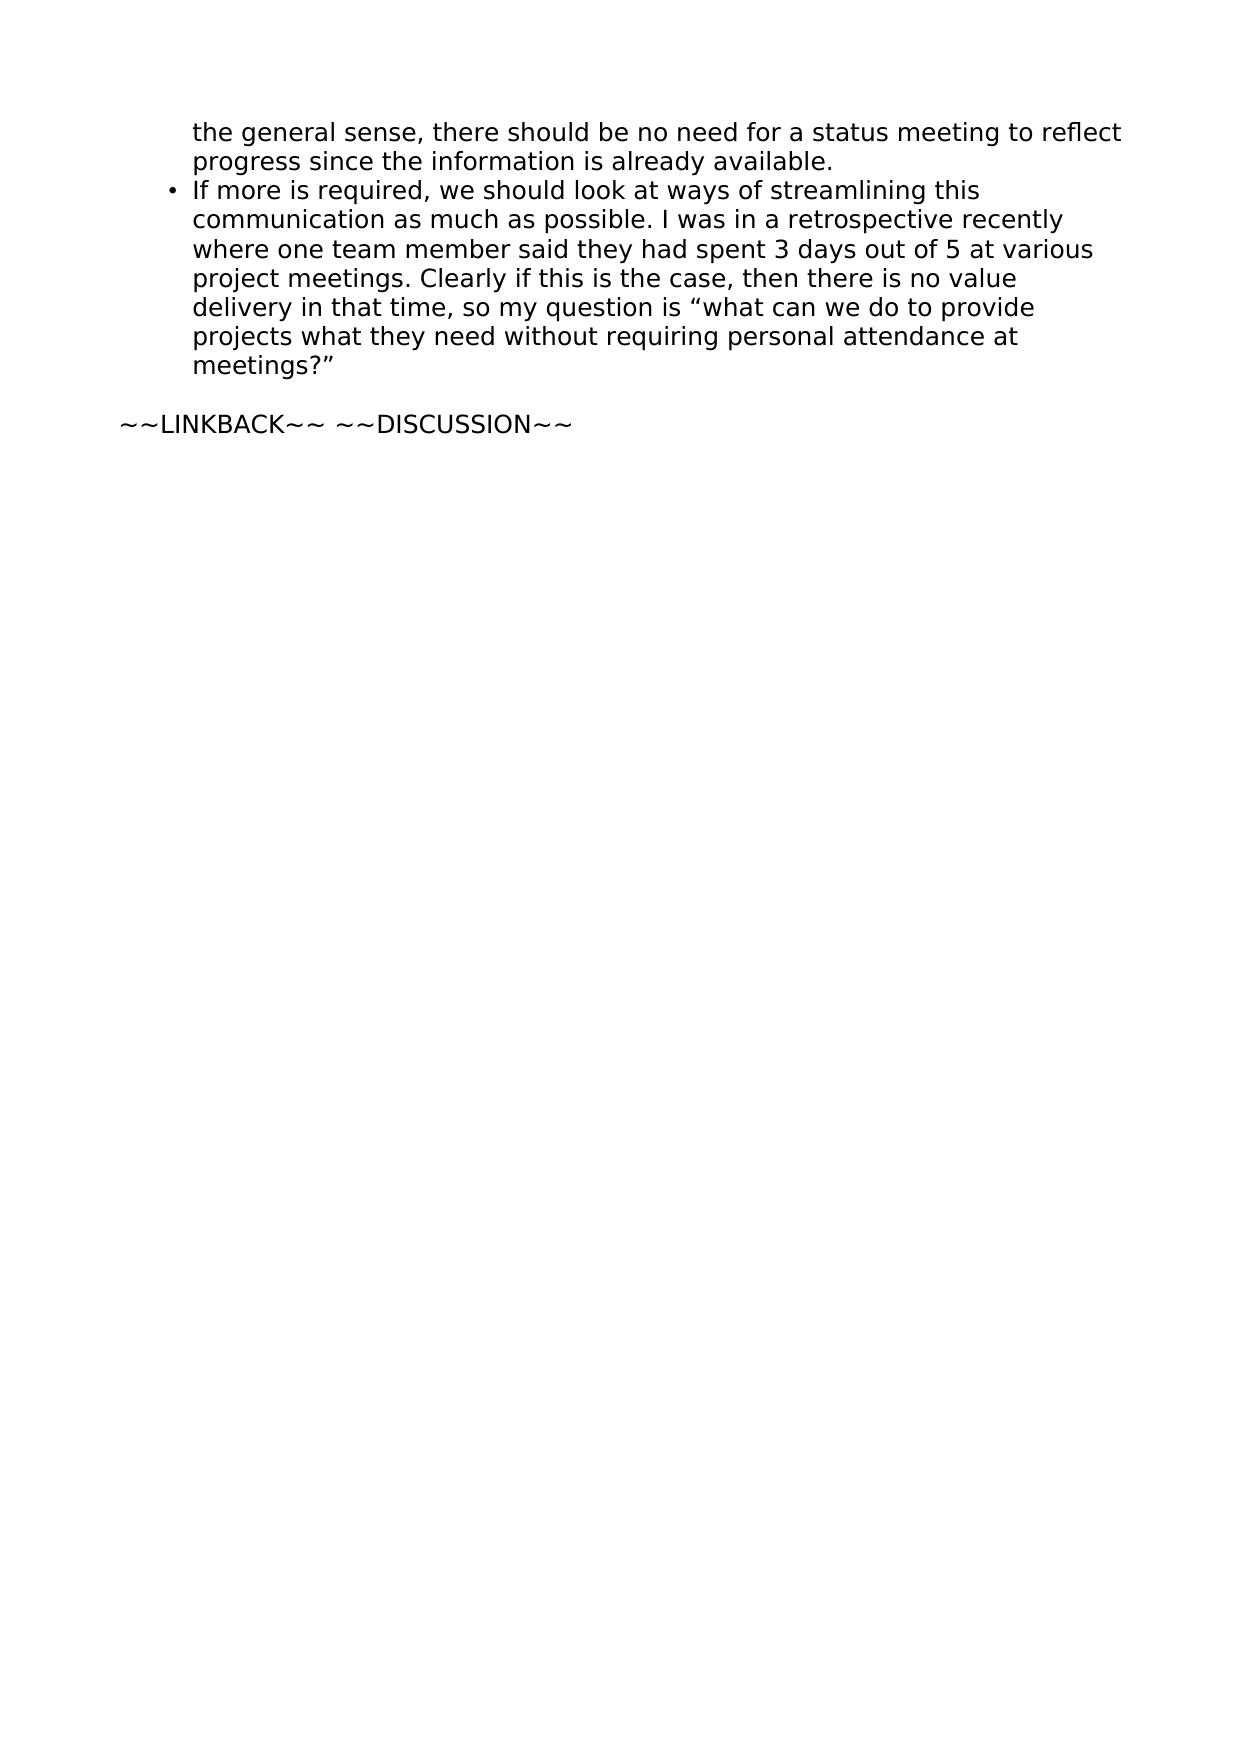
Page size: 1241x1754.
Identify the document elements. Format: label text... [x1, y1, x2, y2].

text ~~LINKBACK~~ ~~DISCUSSION~~ [118, 410, 1122, 439]
list If more is required, we should look at ways of streamlining this communication as much as possible. I was in a retrospective recently where one team member said they had spent 3 days out of 5 at various project meetings. Clearly if this is the case, then there is no value delivery in that time, so my question is “what can we do to provide projects what they need without requiring personal attendance at meetings?” [177, 176, 1122, 381]
list the general sense, there should be no need for a status meeting to reflect progress since the information is already available. [177, 118, 1122, 176]
